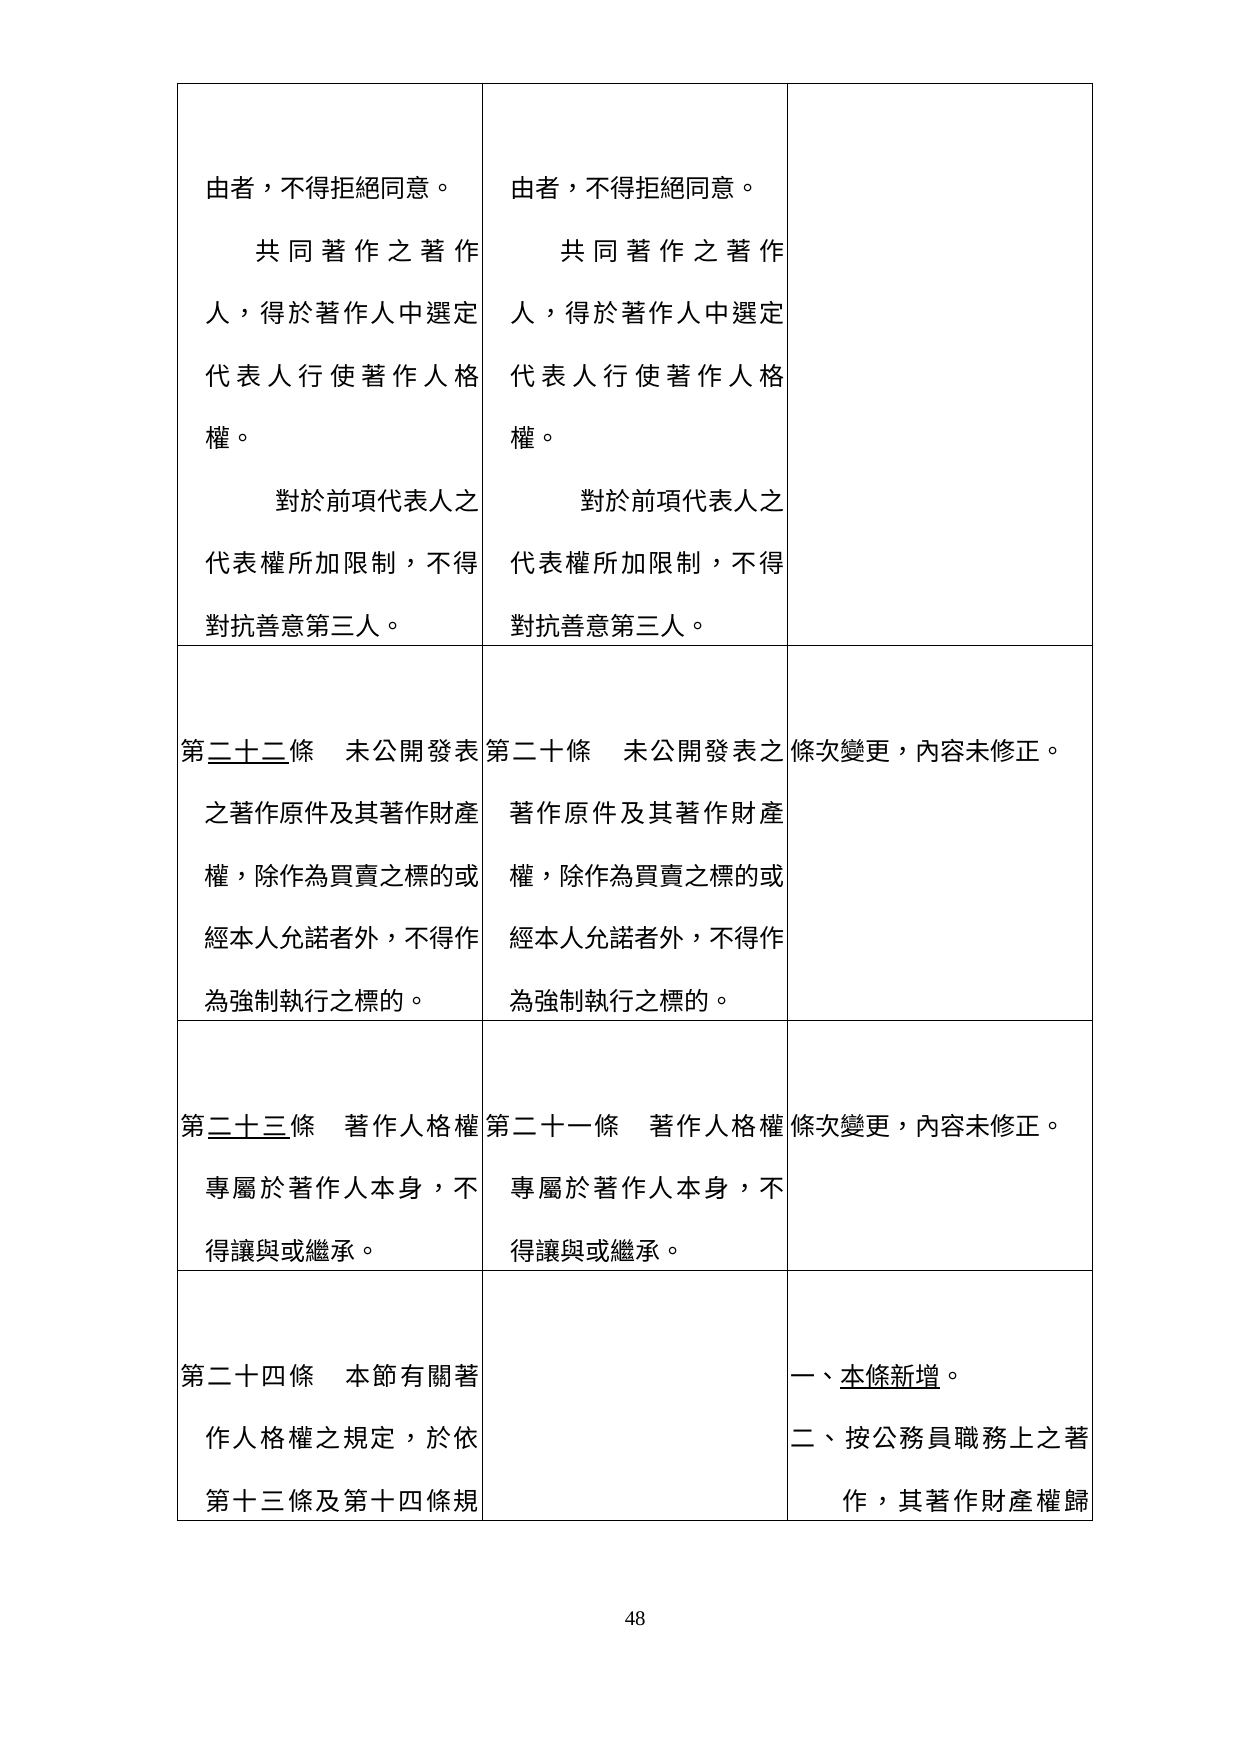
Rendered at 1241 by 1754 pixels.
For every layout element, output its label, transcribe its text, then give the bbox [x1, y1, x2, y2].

table_cell 第二十二條 未公開發表之著作原件及其著作財產權，除作為買賣之標的或經本人允諾者外，不得作為強制執行之標的。 [178, 646, 482, 1020]
table_cell 由者，不得拒絕同意。 共同著作之著作人，得於著作人中選定代表人行使著作人格權。 對於前項代表人之代表權所加限制，不得對抗善意第三人。 [178, 84, 482, 645]
table_cell 第二十三條 著作人格權專屬於著作人本身，不得讓與或繼承。 [178, 1021, 482, 1270]
table_cell 第二十四條 本節有關著作人格權之規定，於依第十三條及第十四條規 [178, 1271, 482, 1520]
table_cell 條次變更，內容未修正。 [788, 646, 1092, 1020]
table_cell 第二十一條 著作人格權專屬於著作人本身，不得讓與或繼承。 [483, 1021, 787, 1270]
table_cell 由者，不得拒絕同意。 共同著作之著作人，得於著作人中選定代表人行使著作人格權。 對於前項代表人之代表權所加限制，不得對抗善意第三人。 [483, 84, 787, 645]
table_cell [788, 84, 1092, 645]
table_cell 一、本條新增。 二、按公務員職務上之著作，其著作財產權歸 [788, 1271, 1092, 1520]
table_cell [483, 1271, 787, 1520]
table_cell 第二十條 未公開發表之著作原件及其著作財產權，除作為買賣之標的或經本人允諾者外，不得作為強制執行之標的。 [483, 646, 787, 1020]
table_cell 條次變更，內容未修正。 [788, 1021, 1092, 1270]
